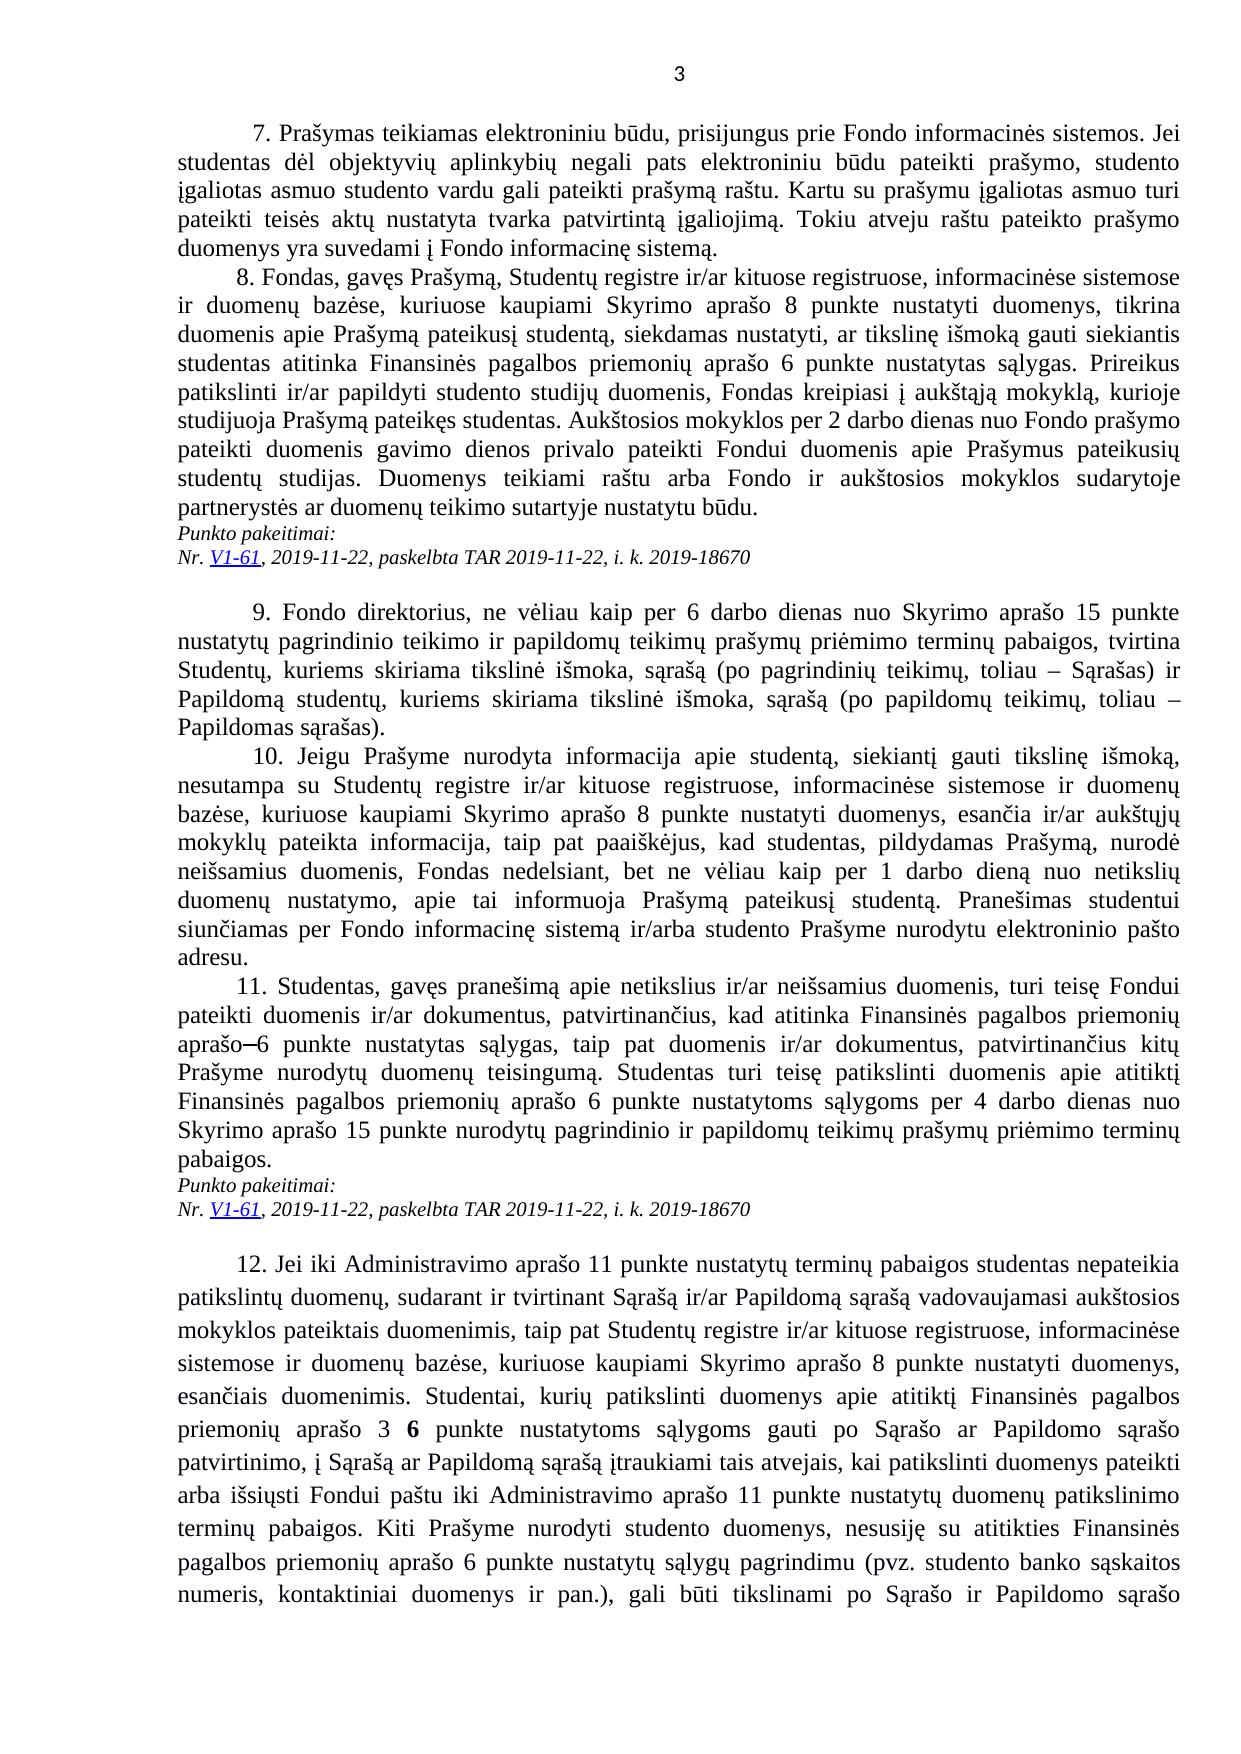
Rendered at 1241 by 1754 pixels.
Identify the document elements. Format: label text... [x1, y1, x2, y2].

text 11. Studentas, gavęs pranešimą apie netikslius ir/ar neišsamius duomenis, turi teisę Fondui pateikti duomenis ir/ar dokumentus, patvirtinančius, kad atitinka Finansinės pagalbos priemonių aprašo 6 punkte nustatytas sąlygas, taip pat duomenis ir/ar dokumentus, patvirtinančius kitų Prašyme nurodytų duomenų teisingumą. Studentas turi teisę patikslinti duomenis apie atitiktį Finansinės pagalbos priemonių aprašo 6 punkte nustatytoms sąlygoms per 4 darbo dienas nuo Skyrimo aprašo 15 punkte nurodytų pagrindinio ir papildomų teikimų prašymų priėmimo terminų pabaigos. [177, 971, 1181, 1172]
text 10. Jeigu Prašyme nurodyta informacija apie studentą, siekiantį gauti tikslinę išmoką, nesutampa su Studentų registre ir/ar kituose registruose, informacinėse sistemose ir duomenų bazėse, kuriuose kaupiami Skyrimo aprašo 8 punkte nustatyti duomenys, esančia ir/ar aukštųjų mokyklų pateikta informacija, taip pat paaiškėjus, kad studentas, pildydamas Prašymą, nurodė neišsamius duomenis, Fondas nedelsiant, bet ne vėliau kaip per 1 darbo dieną nuo netikslių duomenų nustatymo, apie tai informuoja Prašymą pateikusį studentą. Pranešimas studentui siunčiamas per Fondo informacinę sistemą ir/arba studento Prašyme nurodytu elektroninio pašto adresu. [177, 741, 1181, 971]
text Punkto pakeitimai: [177, 521, 1181, 545]
text Nr. V1-61, 2019-11-22, paskelbta TAR 2019-11-22, i. k. 2019-18670 [177, 1197, 1181, 1221]
text 9. Fondo direktorius, ne vėliau kaip per 6 darbo dienas nuo Skyrimo aprašo 15 punkte nustatytų pagrindinio teikimo ir papildomų teikimų prašymų priėmimo terminų pabaigos, tvirtina Studentų, kuriems skiriama tikslinė išmoka, sąrašą (po pagrindinių teikimų, toliau – Sąrašas) ir Papildomą studentų, kuriems skiriama tikslinė išmoka, sąrašą (po papildomų teikimų, toliau – Papildomas sąrašas). [177, 597, 1181, 741]
text 8. Fondas, gavęs Prašymą, Studentų registre ir/ar kituose registruose, informacinėse sistemose ir duomenų bazėse, kuriuose kaupiami Skyrimo aprašo 8 punkte nustatyti duomenys, tikrina duomenis apie Prašymą pateikusį studentą, siekdamas nustatyti, ar tikslinę išmoką gauti siekiantis studentas atitinka Finansinės pagalbos priemonių aprašo 6 punkte nustatytas sąlygas. Prireikus patikslinti ir/ar papildyti studento studijų duomenis, Fondas kreipiasi į aukštąją mokyklą, kurioje studijuoja Prašymą pateikęs studentas. Aukštosios mokyklos per 2 darbo dienas nuo Fondo prašymo pateikti duomenis gavimo dienos privalo pateikti Fondui duomenis apie Prašymus pateikusių studentų studijas. Duomenys teikiami raštu arba Fondo ir aukštosios mokyklos sudarytoje partnerystės ar duomenų teikimo sutartyje nustatytu būdu. [177, 262, 1181, 521]
text Nr. V1-61, 2019-11-22, paskelbta TAR 2019-11-22, i. k. 2019-18670 [177, 545, 1181, 569]
text 12. Jei iki Administravimo aprašo 11 punkte nustatytų terminų pabaigos studentas nepateikia patikslintų duomenų, sudarant ir tvirtinant Sąrašą ir/ar Papildomą sąrašą vadovaujamasi aukštosios mokyklos pateiktais duomenimis, taip pat Studentų registre ir/ar kituose registruose, informacinėse sistemose ir duomenų bazėse, kuriuose kaupiami Skyrimo aprašo 8 punkte nustatyti duomenys, esančiais duomenimis. Studentai, kurių patikslinti duomenys apie atitiktį Finansinės pagalbos priemonių aprašo 3 6 punkte nustatytoms sąlygoms gauti po Sąrašo ar Papildomo sąrašo patvirtinimo, į Sąrašą ar Papildomą sąrašą įtraukiami tais atvejais, kai patikslinti duomenys pateikti arba išsiųsti Fondui paštu iki Administravimo aprašo 11 punkte nustatytų duomenų patikslinimo terminų pabaigos. Kiti Prašyme nurodyti studento duomenys, nesusiję su atitikties Finansinės pagalbos priemonių aprašo 6 punkte nustatytų sąlygų pagrindimu (pvz. studento banko sąskaitos numeris, kontaktiniai duomenys ir pan.), gali būti tikslinami po Sąrašo ir Papildomo sąrašo [177, 1249, 1181, 1608]
text 7. Prašymas teikiamas elektroniniu būdu, prisijungus prie Fondo informacinės sistemos. Jei studentas dėl objektyvių aplinkybių negali pats elektroniniu būdu pateikti prašymo, studento įgaliotas asmuo studento vardu gali pateikti prašymą raštu. Kartu su prašymu įgaliotas asmuo turi pateikti teisės aktų nustatyta tvarka patvirtintą įgaliojimą. Tokiu atveju raštu pateikto prašymo duomenys yra suvedami į Fondo informacinę sistemą. [177, 118, 1181, 262]
text Punkto pakeitimai: [177, 1172, 1181, 1197]
